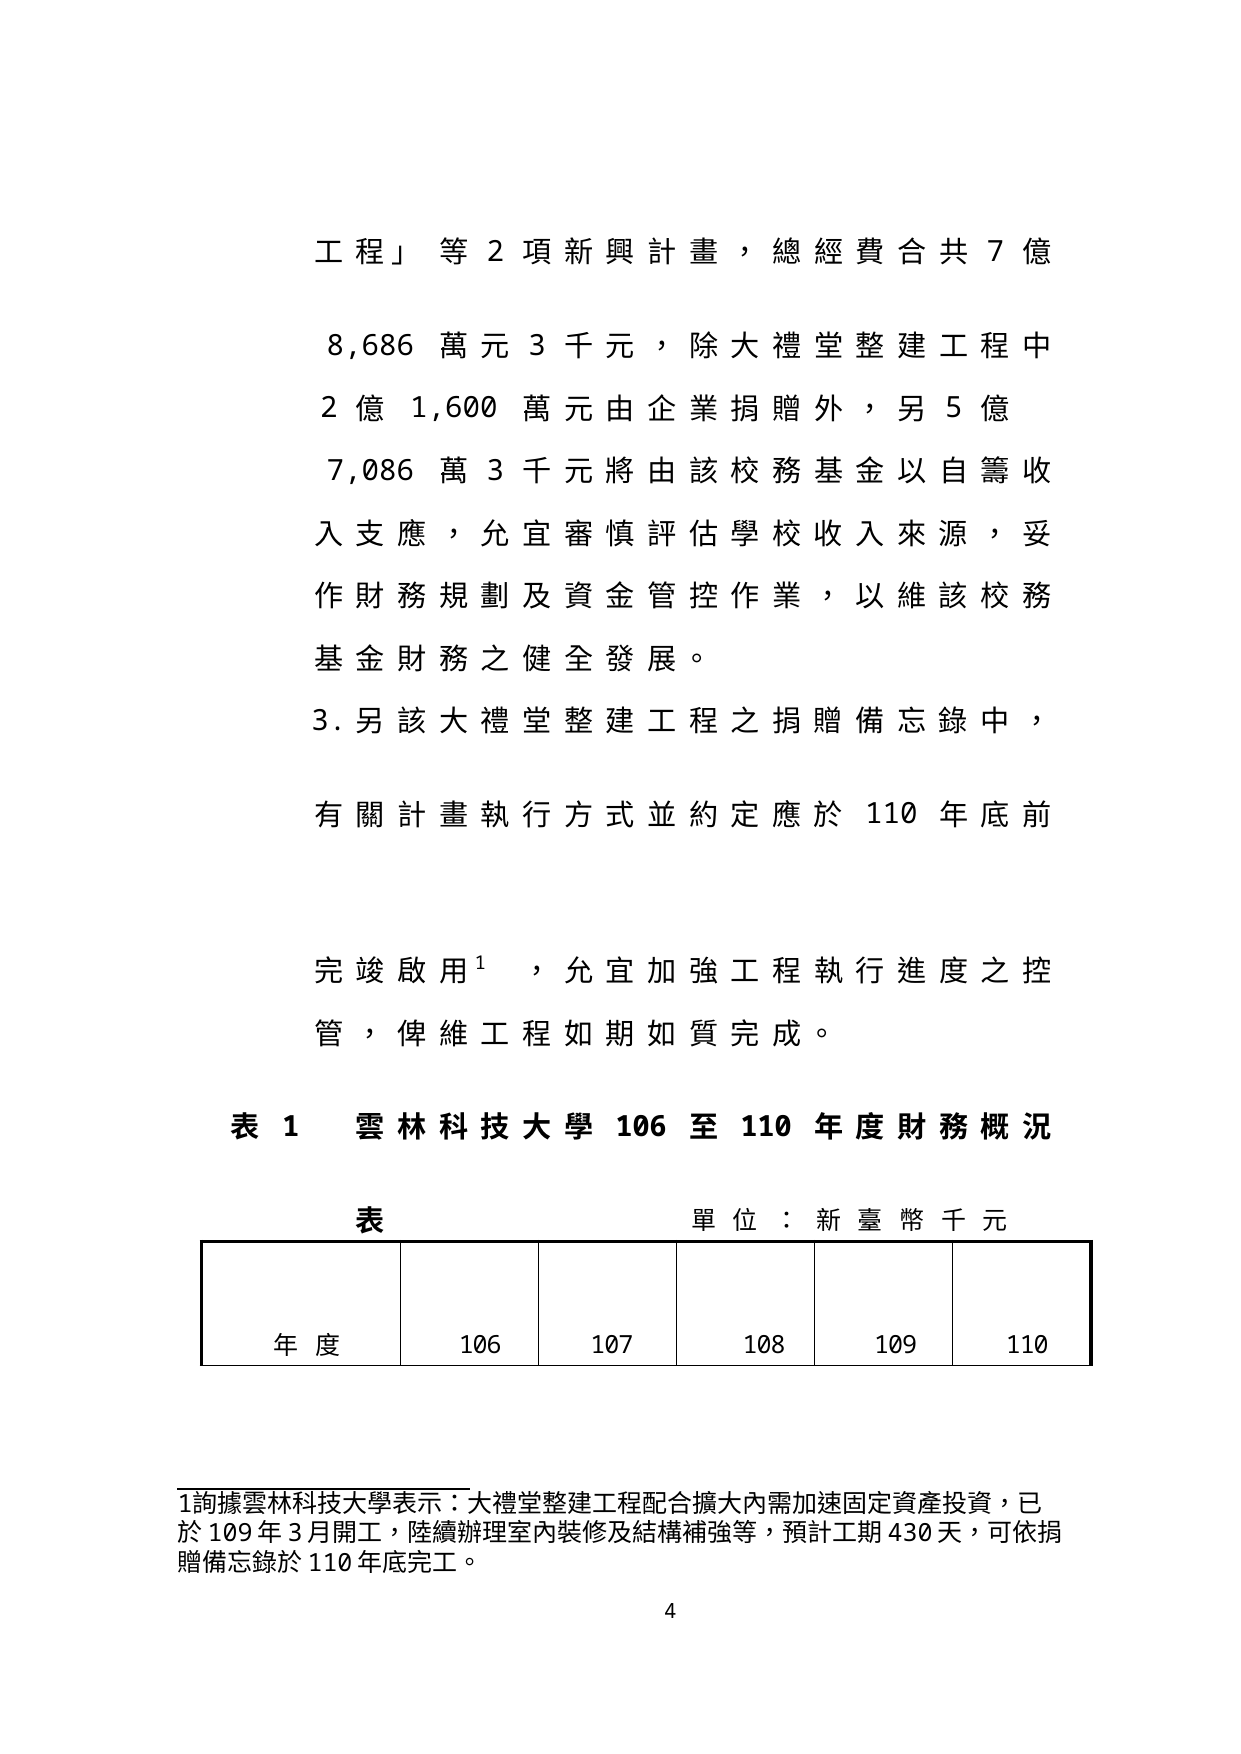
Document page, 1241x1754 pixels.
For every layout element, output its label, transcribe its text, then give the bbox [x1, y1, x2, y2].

table_header 106 [401, 1243, 538, 1365]
table_header 107 [539, 1243, 676, 1365]
text 表1 雲林科技大學106至110年度財務概況表 單位：新臺幣千元 [191, 1052, 1087, 1240]
table_header 108 [677, 1243, 814, 1365]
table_header 年度 [203, 1243, 400, 1365]
table_header 110 [953, 1243, 1089, 1365]
text 工程」等2項新興計畫，總經費合共7億8,686萬元3千元，除大禮堂整建工程中2億1,600萬元由企業捐贈外，另5億7,086萬3千元將由該校務基金以自籌收入支應，允宜審慎評估學校收入來源，妥作財務規劃及資金管控作業，以維該校務基金財務之健全發展。 [271, 177, 1058, 677]
text 3.另該大禮堂整建工程之捐贈備忘錄中，有關計畫執行方式並約定應於110年底前完竣啟用，允宜加強工程執行進度之控管，俾維工程如期如質完成。 [271, 677, 1058, 1052]
text 詢據雲林科技大學表示：大禮堂整建工程配合擴大內需加速固定資產投資，已於109年3月開工，陸續辦理室內裝修及結構補強等，預計工期430天，可依捐贈備忘錄於110年底完工。 [177, 1489, 1063, 1577]
table_header 109 [815, 1243, 952, 1365]
